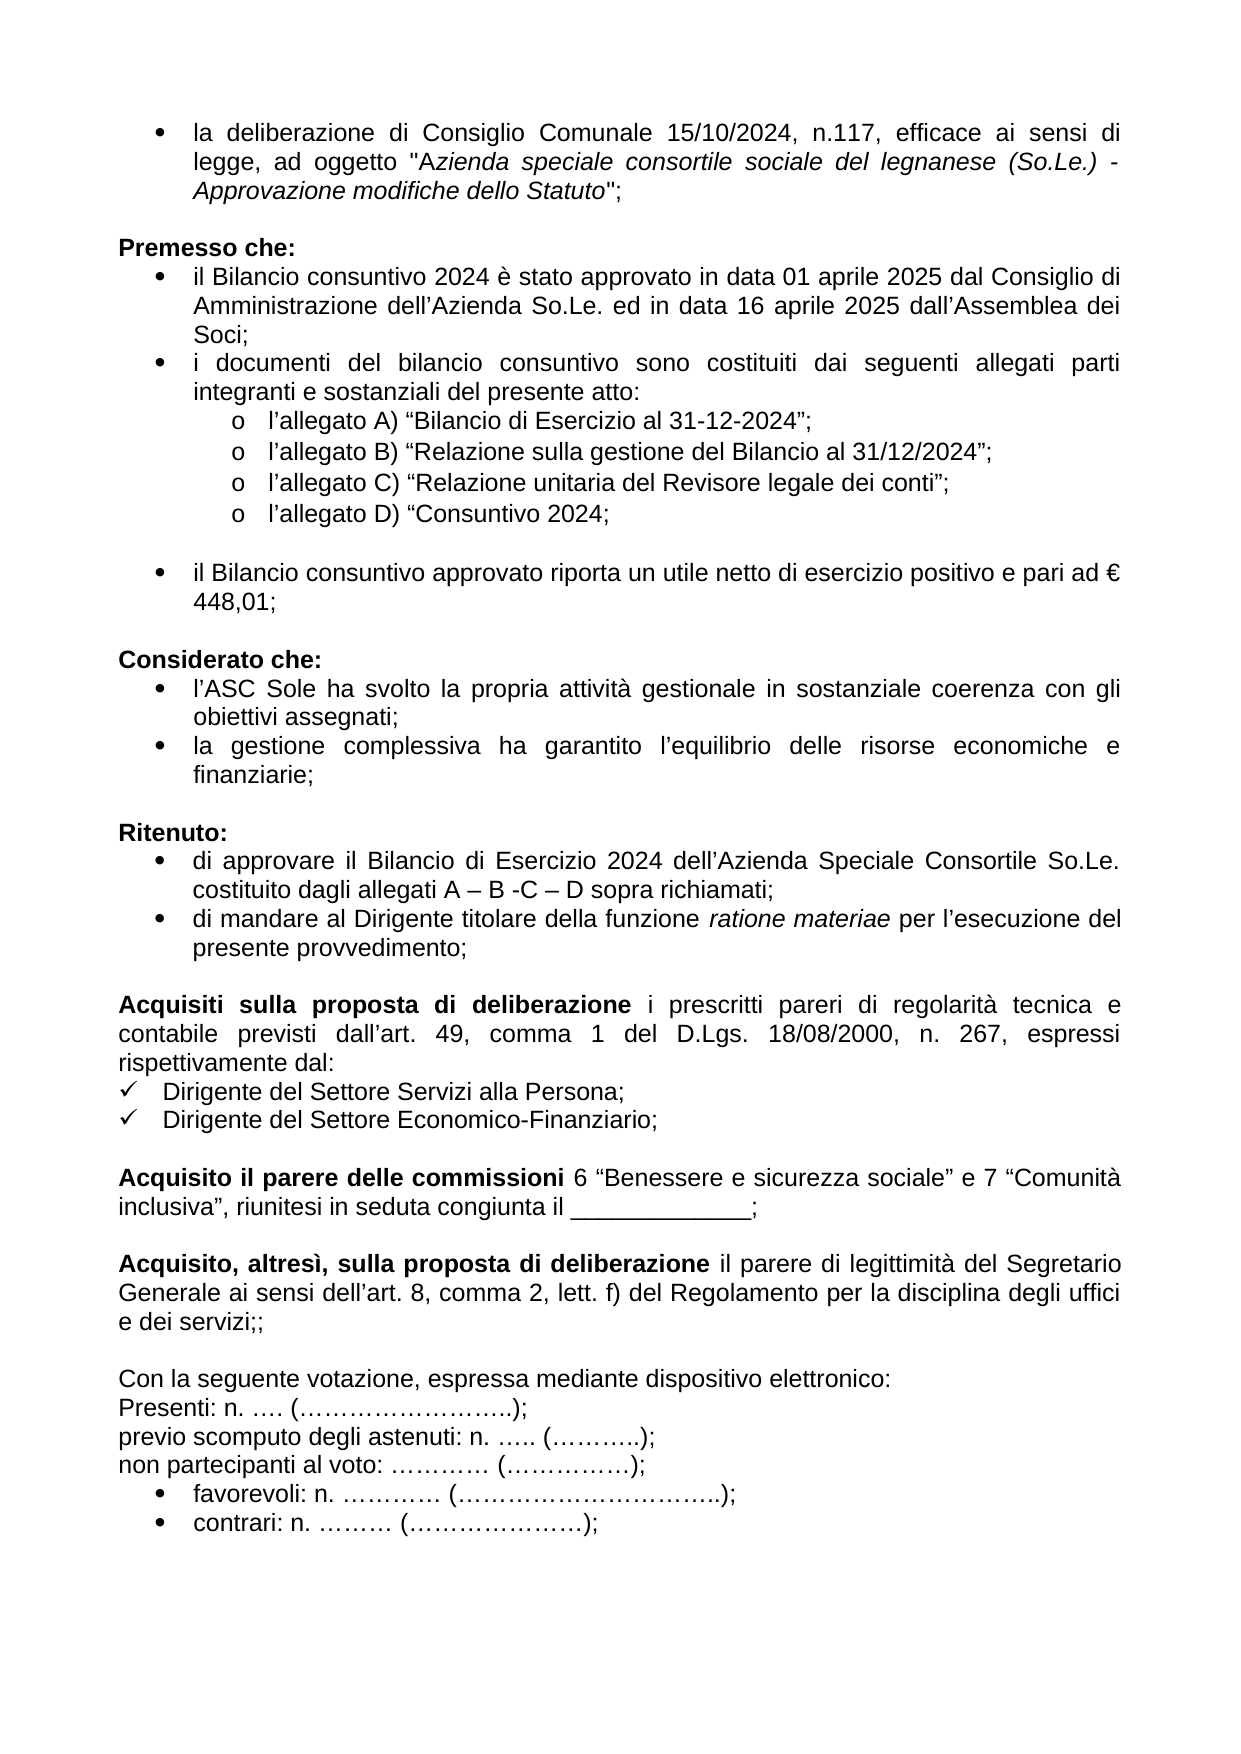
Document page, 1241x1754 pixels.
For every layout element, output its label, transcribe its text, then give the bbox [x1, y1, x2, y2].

list l’allegato C) “Relazione unitaria del Revisore legale dei conti”; [231, 468, 1122, 499]
text Con la seguente votazione, espressa mediante dispositivo elettronico: [118, 1364, 1122, 1393]
subtitle Premesso che: [118, 233, 1122, 262]
list Dirigente del Settore Servizi alla Persona; [118, 1076, 1122, 1105]
list la gestione complessiva ha garantito l’equilibrio delle risorse economiche e finanziarie; [156, 731, 1122, 789]
text Ritenuto: [118, 817, 1122, 846]
list la deliberazione di Consiglio Comunale 15/10/2024, n.117, efficace ai sensi di legge, ad oggetto "Azienda speciale consortile sociale del legnanese (So.Le.) - Approvazione modifiche dello Statuto"; [156, 118, 1122, 204]
text Acquisito il parere delle commissioni 6 “Benessere e sicurezza sociale” e 7 “Comunità inclusiva”, riunitesi in seduta congiunta il _____________; [118, 1163, 1122, 1220]
text previo scomputo degli astenuti: n. ….. (………..); [118, 1422, 1122, 1450]
list di approvare il Bilancio di Esercizio 2024 dell’Azienda Speciale Consortile So.Le. costituito dagli allegati A – B -C – D sopra richiamati; [155, 846, 1122, 904]
list l’allegato A) “Bilancio di Esercizio al 31-12-2024”; [231, 406, 1122, 437]
list contrari: n. ……… (…………………); [156, 1508, 1122, 1537]
list l’ASC Sole ha svolto la propria attività gestionale in sostanziale coerenza con gli obiettivi assegnati; [156, 673, 1122, 731]
list Dirigente del Settore Economico-Finanziario; [118, 1105, 1122, 1134]
list il Bilancio consuntivo approvato riporta un utile netto di esercizio positivo e pari ad € 448,01; [156, 558, 1122, 616]
subtitle Considerato che: [118, 645, 1122, 673]
list favorevoli: n. ………… (…………………………..); [156, 1479, 1122, 1508]
list di mandare al Dirigente titolare della funzione ratione materiae per l’esecuzione del presente provvedimento; [155, 904, 1122, 961]
list l’allegato D) “Consuntivo 2024; [231, 499, 1122, 530]
list l’allegato B) “Relazione sulla gestione del Bilancio al 31/12/2024”; [231, 437, 1122, 468]
text Presenti: n. …. (……………………..); [118, 1393, 1122, 1422]
list i documenti del bilancio consuntivo sono costituiti dai seguenti allegati parti integranti e sostanziali del presente atto: [156, 348, 1122, 406]
text non partecipanti al voto: ………… (……………); [118, 1450, 1122, 1479]
text Acquisito, altresì, sulla proposta di deliberazione il parere di legittimità del Segretario Generale ai sensi dell’art. 8, comma 2, lett. f) del Regolamento per la disciplina degli uffici e dei servizi;; [118, 1249, 1122, 1335]
list il Bilancio consuntivo 2024 è stato approvato in data 01 aprile 2025 dal Consiglio di Amministrazione dell’Azienda So.Le. ed in data 16 aprile 2025 dall’Assemblea dei Soci; [156, 262, 1122, 348]
text Acquisiti sulla proposta di deliberazione i prescritti pareri di regolarità tecnica e contabile previsti dall’art. 49, comma 1 del D.Lgs. 18/08/2000, n. 267, espressi rispettivamente dal: [118, 990, 1122, 1076]
